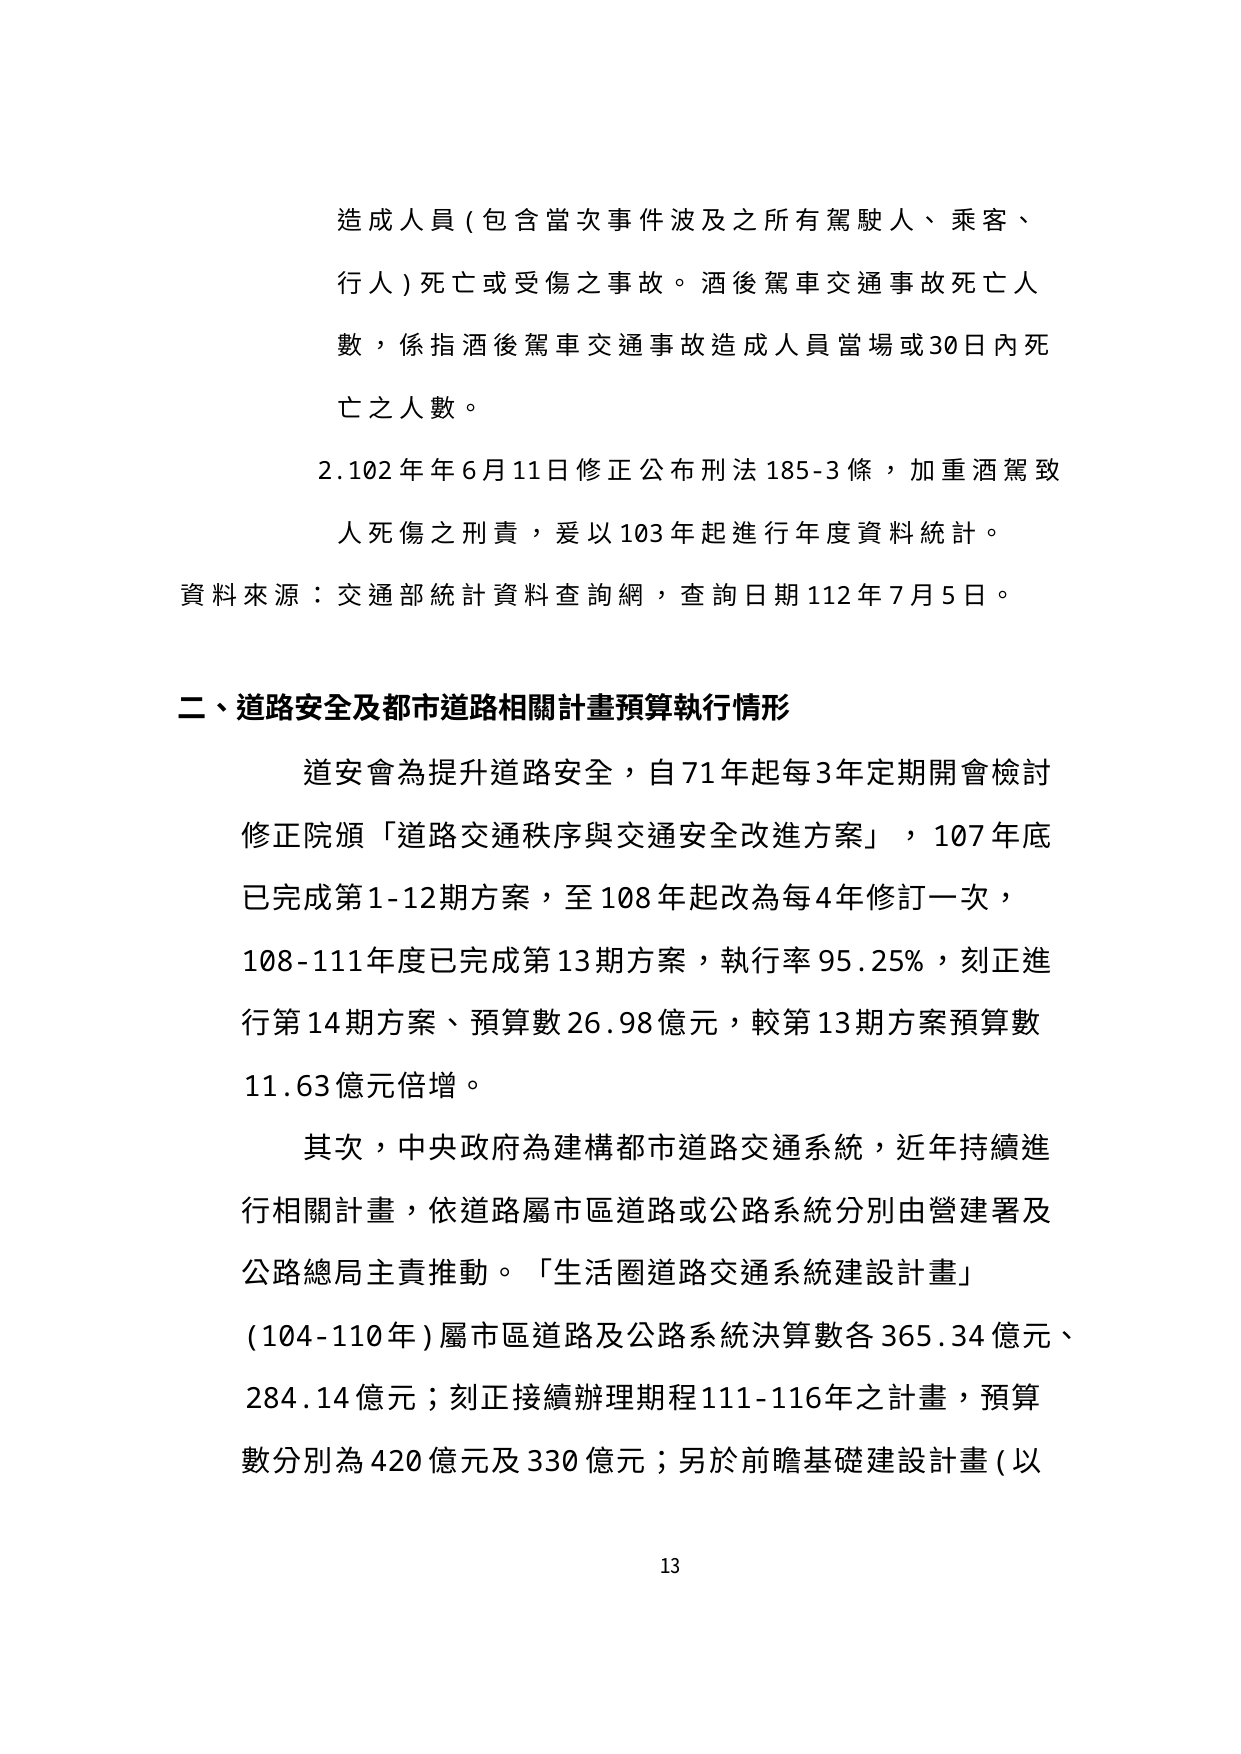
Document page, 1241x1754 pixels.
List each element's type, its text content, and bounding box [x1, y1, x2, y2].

text 二、道路安全及都市道路相關計畫預算執行情形 [178, 677, 1063, 729]
text 資料來源：交通部統計資料查詢網，查詢日期112年7月5日。 [177, 552, 1063, 615]
text 造成人員(包含當次事件波及之所有駕駛人、乘客、行人)死亡或受傷之事故。酒後駕車交通事故死亡人數，係指酒後駕車交通事故造成人員當場或30日內死亡之人數。 [177, 177, 1063, 427]
text 2.102年年6月11日修正公布刑法185-3條，加重酒駕致人死傷之刑責，爰以103年起進行年度資料統計。 [310, 427, 1063, 552]
text 道安會為提升道路安全，自71年起每3年定期開會檢討修正院頒「道路交通秩序與交通安全改進方案」，107年底已完成第1-12期方案，至108年起改為每4年修訂一次，108-111年度已完成第13期方案，執行率95.25%，刻正進行第14期方案、預算數26.98億元，較第13期方案預算數11.63億元倍增。 [236, 729, 1063, 1104]
text 其次，中央政府為建構都市道路交通系統，近年持續進行相關計畫，依道路屬市區道路或公路系統分別由營建署及公路總局主責推動。「生活圈道路交通系統建設計畫」(104-110年)屬市區道路及公路系統決算數各365.34億元、284.14億元；刻正接續辦理期程111-116年之計畫，預算數分別為420億元及330億元；另於前瞻基礎建設計畫(以下簡稱前瞻)各期特別預算辦理「提升道路品質計畫」，其中營建署共編列418.52億元、公路總局共編列201.54億元，營建署第1-3期特別預算執行率各為99.07%、98.76%及99.41%，公路總局執行率均為100%，刻正執行第4期特別預算(112-113年)。此外，推動「校園周邊暨行車安全道路改善計畫」(111-112年)，將由中央特別統籌分配款支應，市區道路及公路系統預算數分別為46.5億元及3.5億元(詳表6)。 [236, 1104, 1063, 1479]
